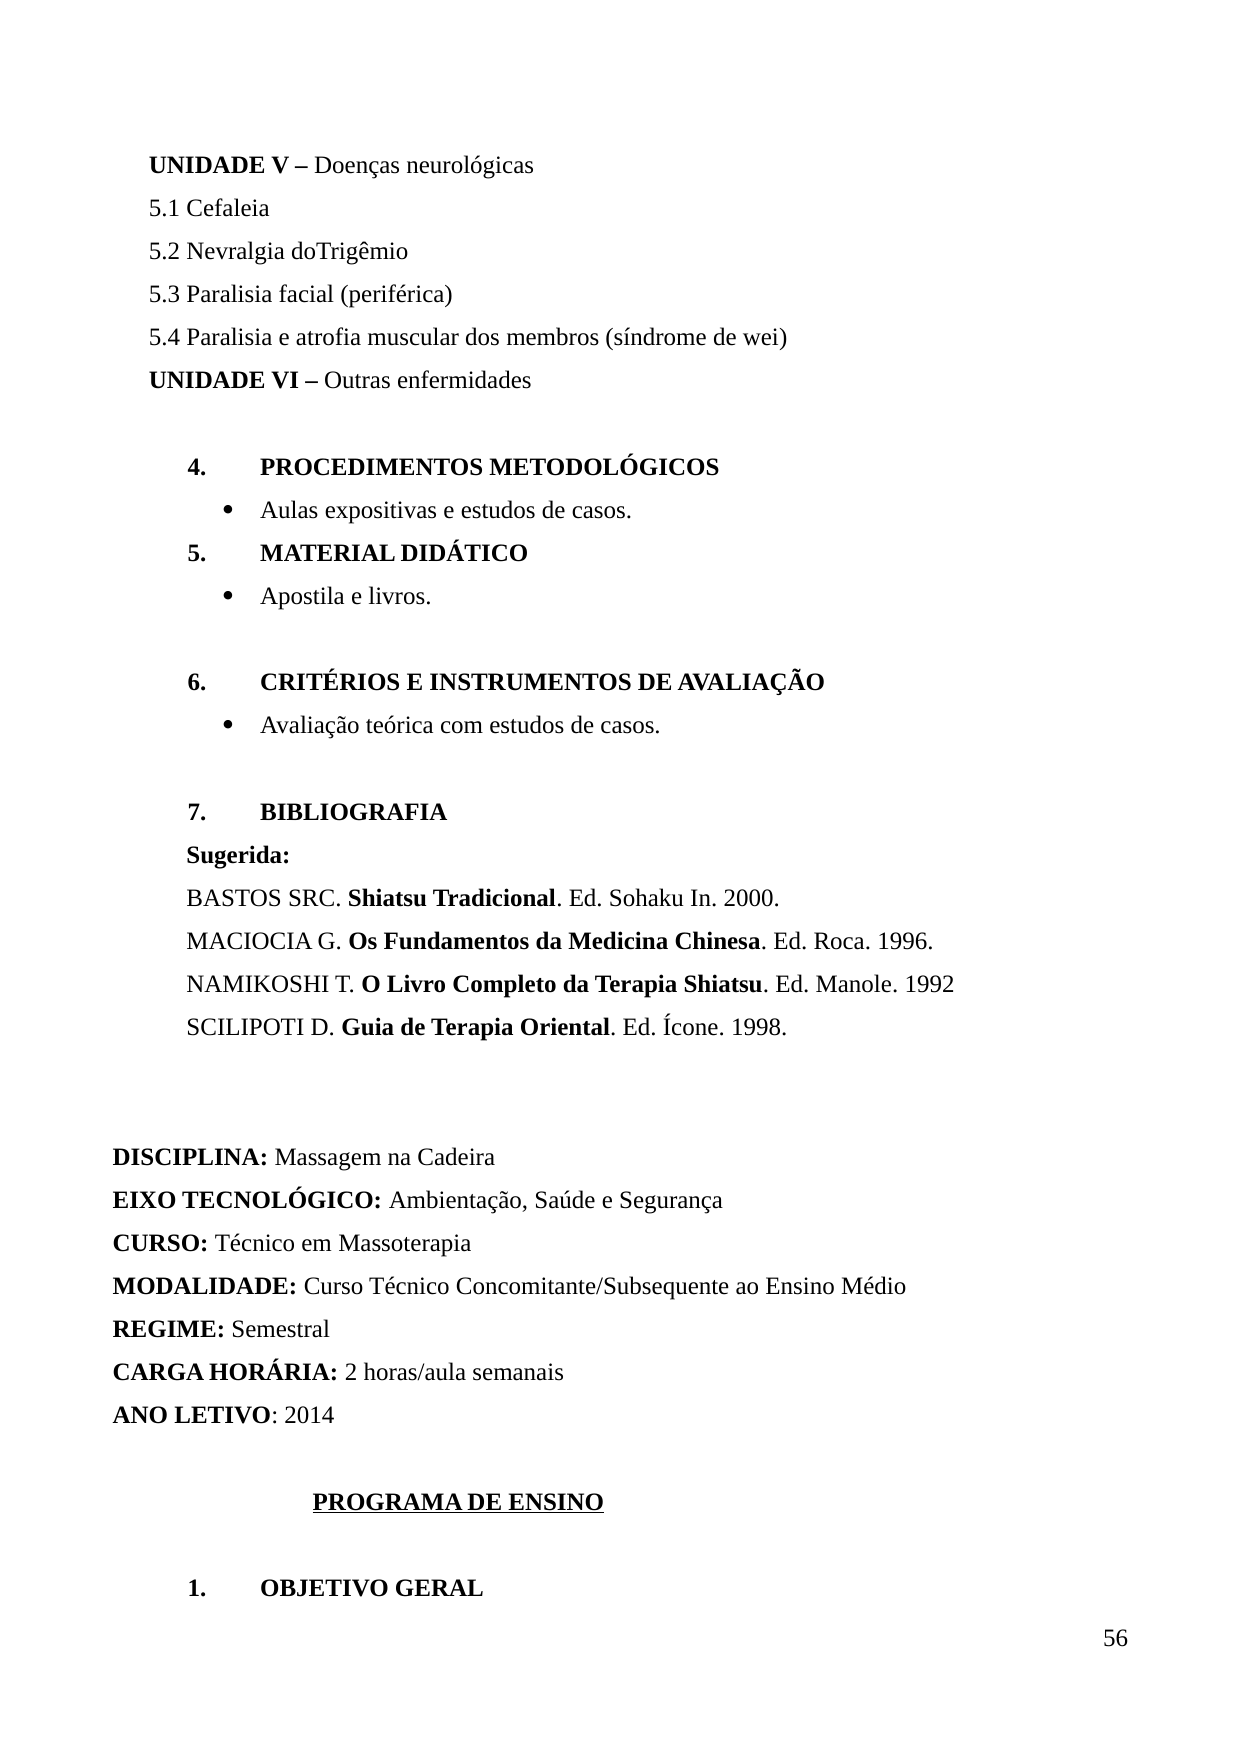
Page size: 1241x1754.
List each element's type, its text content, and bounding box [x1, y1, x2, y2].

text CURSO: Técnico em Massoterapia [112, 1228, 1128, 1257]
list CRITÉRIOS E INSTRUMENTOS DE AVALIAÇÃO [187, 667, 1128, 696]
text 5.2 Nevralgia doTrigêmio [149, 236, 1128, 265]
text EIXO TECNOLÓGICO: Ambientação, Saúde e Segurança [112, 1185, 1128, 1214]
text NAMIKOSHI T. O Livro Completo da Terapia Shiatsu. Ed. Manole. 1992 [186, 969, 1128, 998]
text ANO LETIVO: 2014 [112, 1401, 1128, 1429]
text BASTOS SRC. Shiatsu Tradicional. Ed. Sohaku In. 2000. [186, 883, 1128, 912]
list Apostila e livros. [224, 581, 1128, 610]
list OBJETIVO GERAL [187, 1573, 1128, 1602]
list Aulas expositivas e estudos de casos. [224, 495, 1128, 524]
text DISCIPLINA: Massagem na Cadeira [112, 1142, 1128, 1171]
text PROGRAMA DE ENSINO [112, 1487, 1128, 1516]
list PROCEDIMENTOS METODOLÓGICOS [187, 452, 1128, 481]
text 5.4 Paralisia e atrofia muscular dos membros (síndrome de wei) [149, 322, 1128, 351]
text 5.1 Cefaleia [149, 193, 1128, 222]
list Avaliação teórica com estudos de casos. [224, 711, 1128, 739]
text SCILIPOTI D. Guia de Terapia Oriental. Ed. Ícone. 1998. [186, 1012, 1128, 1041]
text REGIME: Semestral [112, 1314, 1128, 1343]
list BIBLIOGRAFIA [187, 797, 1128, 826]
text MODALIDADE: Curso Técnico Concomitante/Subsequente ao Ensino Médio [112, 1271, 1128, 1300]
text CARGA HORÁRIA: 2 horas/aula semanais [112, 1357, 1128, 1386]
list MATERIAL DIDÁTICO [187, 538, 1128, 567]
text 5.3 Paralisia facial (periférica) [149, 279, 1128, 308]
text Sugerida: [186, 840, 1128, 869]
text UNIDADE VI – Outras enfermidades [149, 366, 1128, 394]
text MACIOCIA G. Os Fundamentos da Medicina Chinesa. Ed. Roca. 1996. [186, 926, 1128, 955]
text UNIDADE V – Doenças neurológicas [149, 150, 1128, 179]
